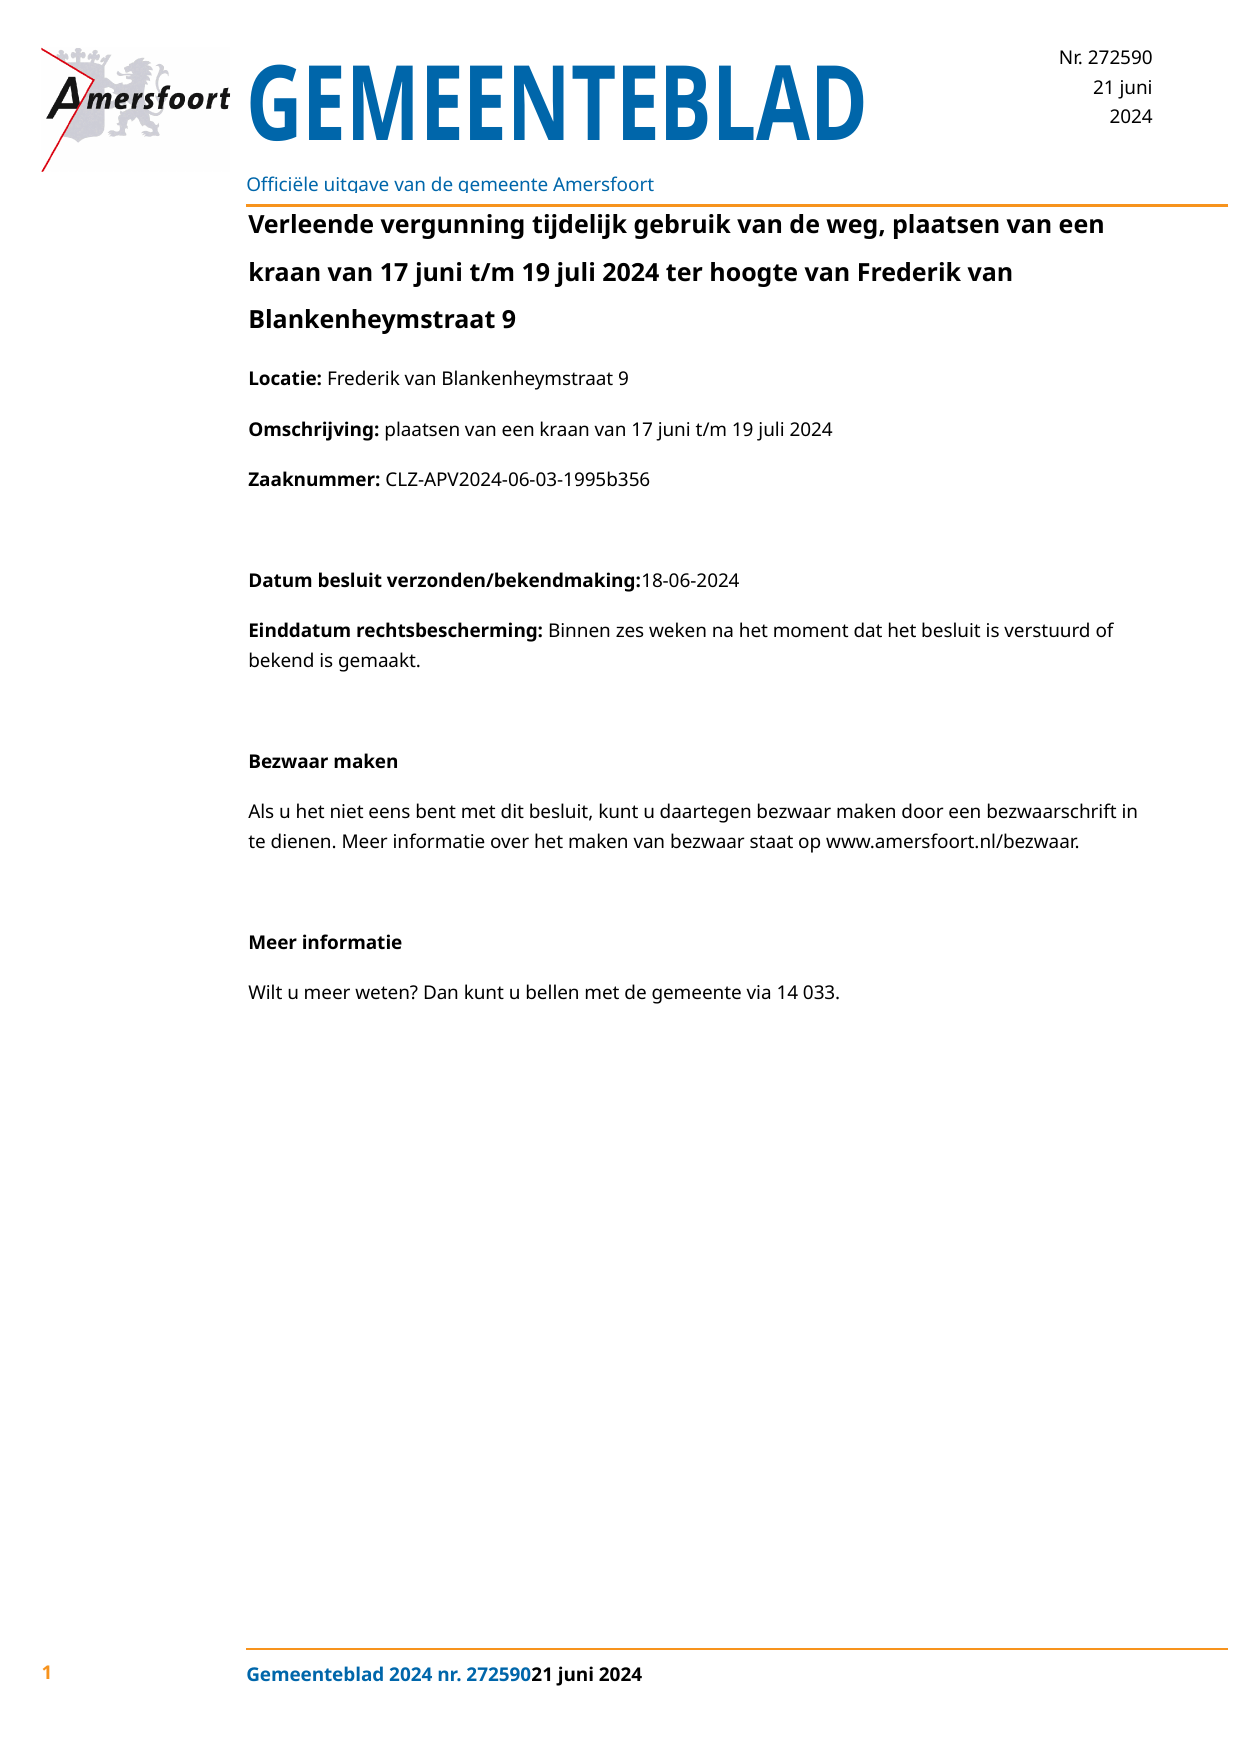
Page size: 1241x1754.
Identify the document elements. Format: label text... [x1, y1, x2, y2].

text Datum besluit verzonden/bekendmaking:18-06-2024 [248, 567, 1152, 593]
text Als u het niet eens bent met dit besluit, kunt u daartegen bezwaar maken door een bezwaarschrift in te dienen. Meer informatie over het maken van bezwaar staat op www.amersfoort.nl/bezwaar. [248, 798, 1152, 854]
text Bezwaar maken [248, 748, 1152, 774]
text Wilt u meer weten? Dan kunt u bellen met de gemeente via 14 033. [248, 979, 1152, 1005]
picture [41, 47, 231, 172]
text Verleende vergunning tijdelijk gebruik van de weg, plaatsen van een kraan van 17 juni t/m 19 juli 2024 ter hoogte van Frederik van Blankenheymstraat 9 [248, 207, 1152, 336]
text Omschrijving: plaatsen van een kraan van 17 juni t/m 19 juli 2024 [248, 416, 1152, 442]
text Meer informatie [248, 929, 1152, 954]
text Einddatum rechtsbescherming: Binnen zes weken na het moment dat het besluit is verstuurd of bekend is gemaakt. [248, 618, 1152, 673]
text Zaaknummer: CLZ-APV2024-06-03-1995b356 [248, 466, 1152, 492]
text Locatie: Frederik van Blankenheymstraat 9 [248, 366, 1152, 391]
